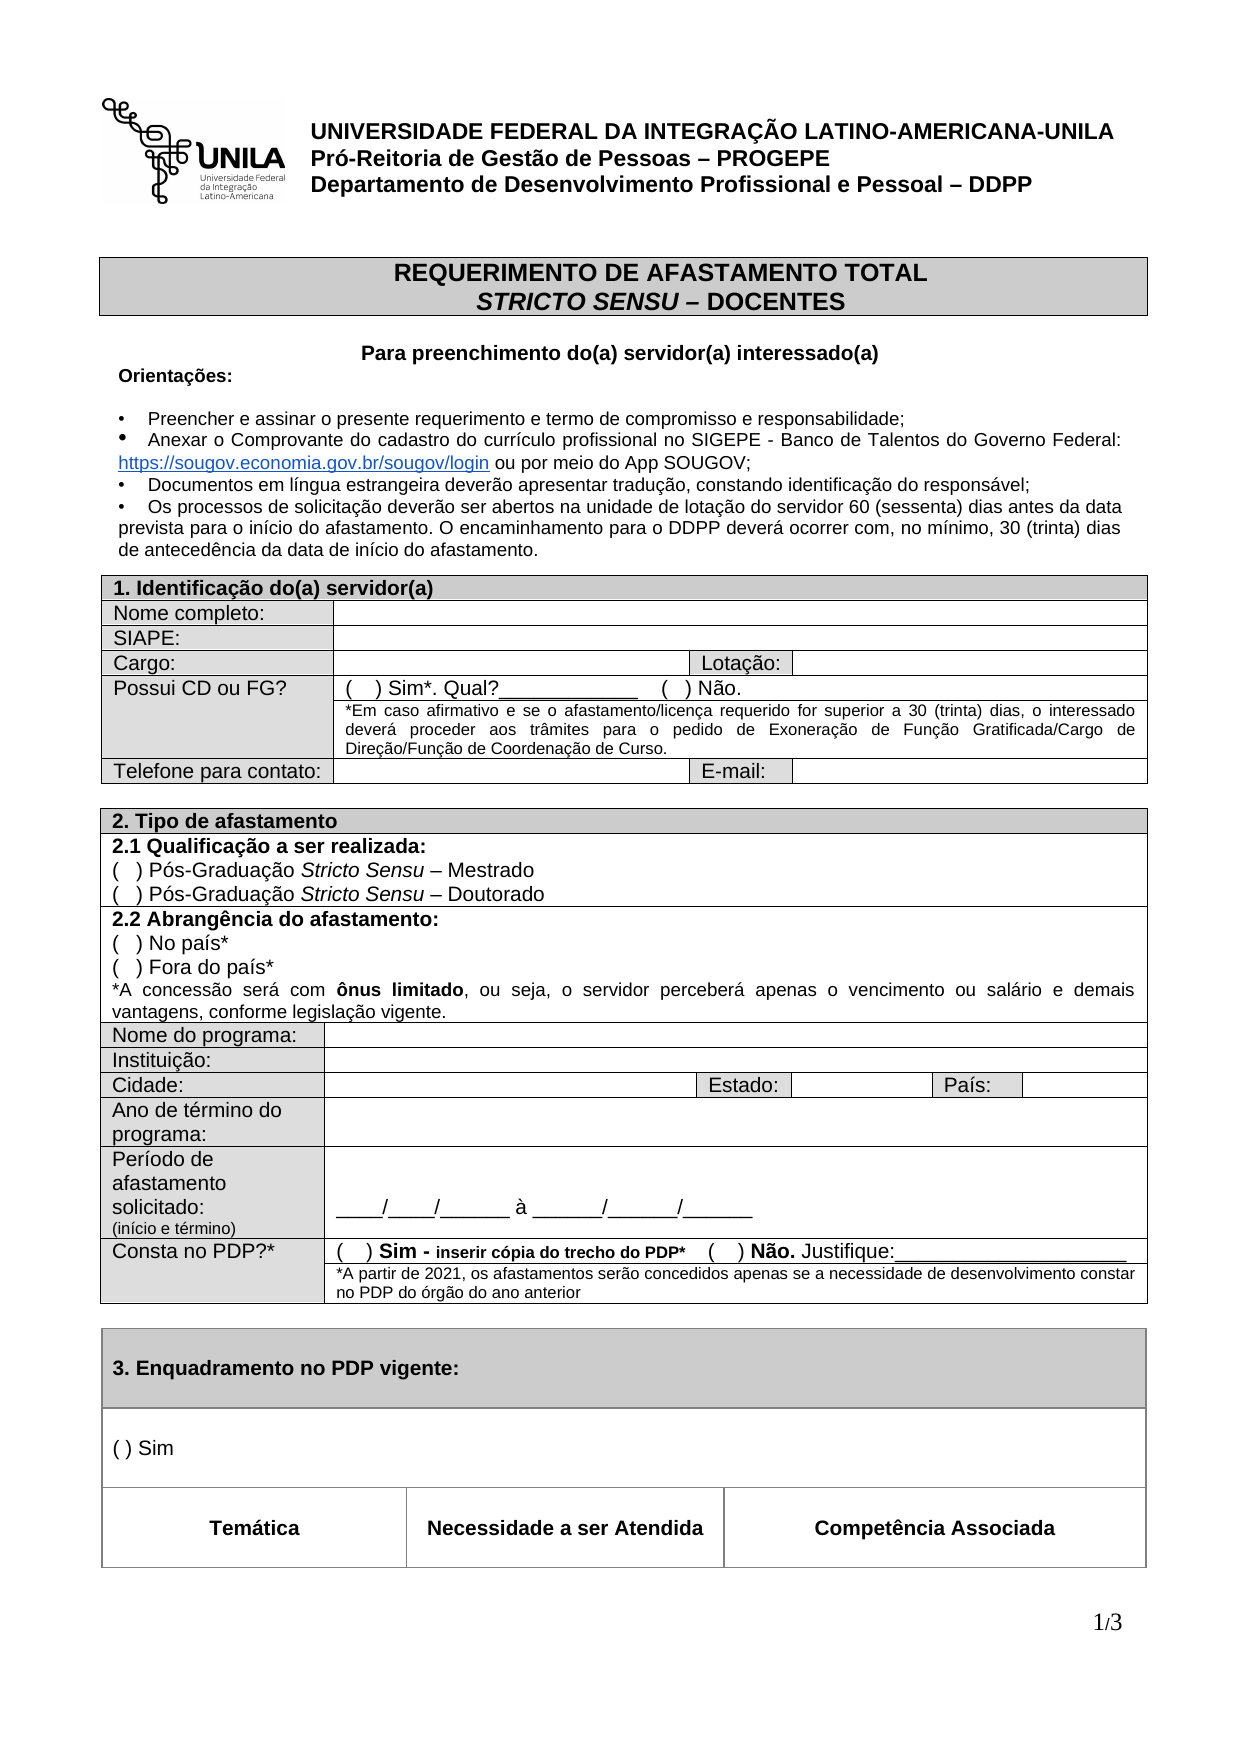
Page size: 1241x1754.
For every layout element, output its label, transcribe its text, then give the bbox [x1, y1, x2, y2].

table_header REQUERIMENTO DE AFASTAMENTO TOTAL STRICTO SENSU – DOCENTES [100, 258, 1147, 315]
list Os processos de solicitação deverão ser abertos na unidade de lotação do servidor 60 (sessenta) dias antes da data prevista para o início do afastamento. O encaminhamento para o DDPP deverá ocorrer com, no mínimo, 30 (trinta) dias de antecedência da data de início do afastamento. [118, 495, 1122, 560]
table_cell [334, 601, 1147, 624]
table_cell Período de afastamento solicitado: (início e término) [101, 1147, 324, 1238]
table_cell *A partir de 2021, os afastamentos serão concedidos apenas se a necessidade de desenvolvimento constar no PDP do órgão do ano anterior [325, 1264, 1147, 1302]
table_cell [325, 1073, 696, 1097]
table_cell [792, 1073, 932, 1097]
table_cell [793, 651, 1147, 674]
text Orientações: [118, 364, 1122, 386]
table_cell ( ) Sim - inserir cópia do trecho do PDP* ( ) Não. Justifique:____________________ [325, 1239, 1147, 1263]
table_header 2. Tipo de afastamento [101, 809, 1147, 833]
table_cell ( ) Sim [103, 1409, 1145, 1487]
table_cell Necessidade a ser Atendida [407, 1488, 723, 1567]
table_header 1. Identificação do(a) servidor(a) [102, 576, 1147, 599]
table_cell Cidade: [101, 1073, 324, 1097]
table_cell Instituição: [101, 1048, 324, 1072]
table_cell Cargo: [102, 651, 333, 674]
table_cell 2.1 Qualificação a ser realizada: ( ) Pós-Graduação Stricto Sensu – Mestrado ( ) Pós-Graduação Stricto Sensu – Doutorado [101, 834, 1147, 906]
table_cell Nome do programa: [101, 1023, 324, 1047]
table_cell [334, 759, 689, 783]
table_header 3. Enquadramento no PDP vigente: [103, 1329, 1145, 1407]
table_cell [325, 1098, 1147, 1146]
text Para preenchimento do(a) servidor(a) interessado(a) [118, 340, 1122, 364]
table_cell [325, 1048, 1147, 1072]
table_cell E-mail: [690, 759, 792, 783]
table_cell Nome completo: [102, 601, 333, 624]
table_cell [334, 626, 1147, 649]
table_cell SIAPE: [102, 626, 333, 649]
list Preencher e assinar o presente requerimento e termo de compromisso e responsabilidade; [118, 407, 1122, 429]
table_cell Temática [103, 1488, 406, 1567]
table_cell País: [933, 1073, 1022, 1097]
table_cell Possui CD ou FG? [102, 676, 333, 758]
table_cell ____/____/______ à ______/______/______ [325, 1147, 1147, 1238]
table_cell Ano de término do programa: [101, 1098, 324, 1146]
table_cell [793, 759, 1147, 783]
table_cell [325, 1023, 1147, 1047]
picture [102, 98, 285, 204]
table_cell Lotação: [690, 651, 792, 674]
table_cell [334, 651, 689, 674]
table_cell Competência Associada [725, 1488, 1145, 1567]
table_cell [1023, 1073, 1147, 1097]
list Documentos em língua estrangeira deverão apresentar tradução, constando identificação do responsável; [118, 474, 1122, 495]
table_cell Telefone para contato: [102, 759, 333, 783]
table_cell Estado: [697, 1073, 791, 1097]
list Anexar o Comprovante do cadastro do currículo profissional no SIGEPE - Banco de Talentos do Governo Federal: https://sougov.economia.gov.br/sougov/login ou por meio do App SOUGOV; [118, 429, 1122, 474]
table_cell Consta no PDP?* [101, 1239, 324, 1302]
